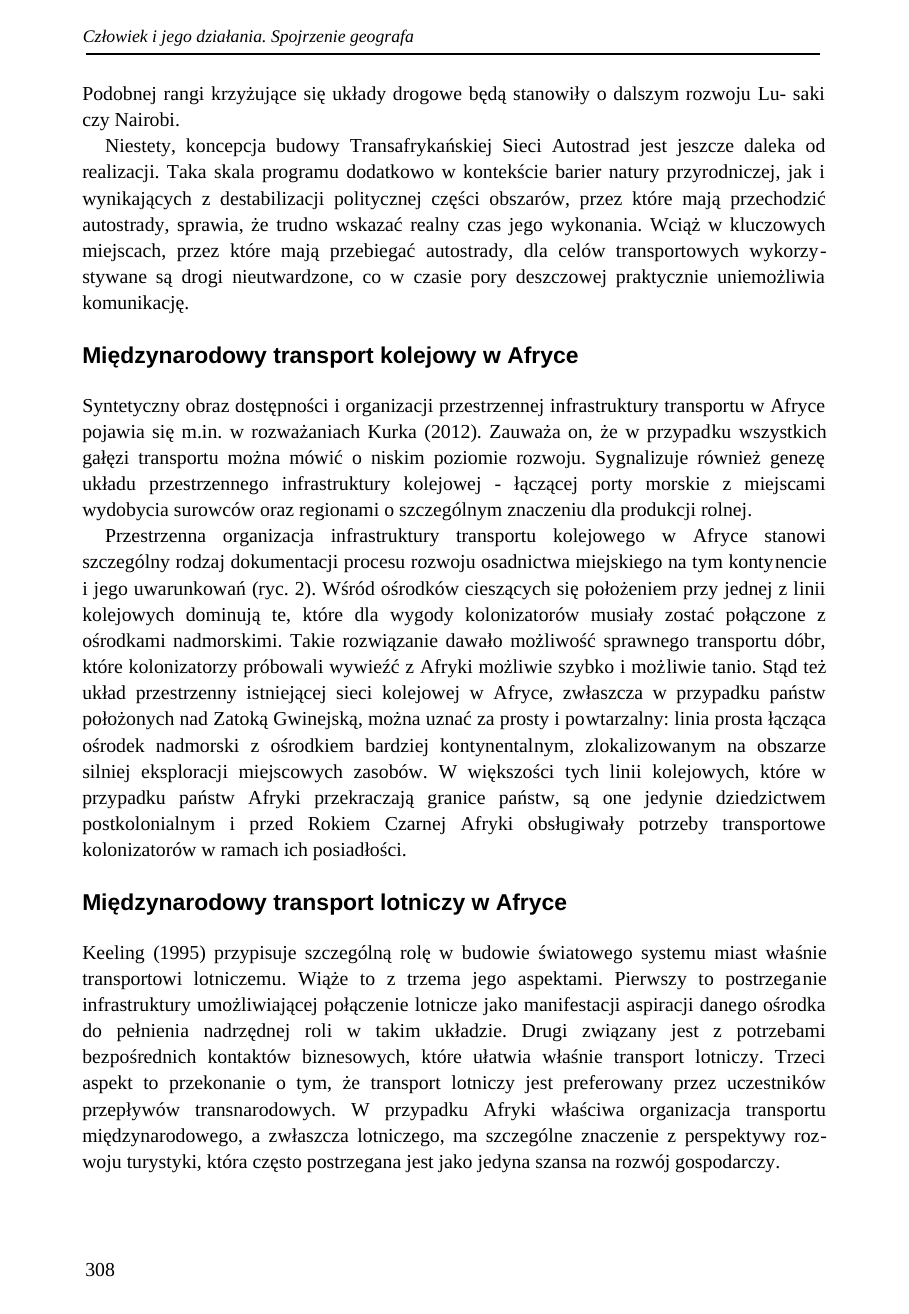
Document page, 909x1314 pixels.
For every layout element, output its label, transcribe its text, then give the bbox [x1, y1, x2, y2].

text Człowiek i jego działania. Spojrzenie geografa [83, 26, 422, 46]
text Międzynarodowy transport lotniczy w Afryce [82, 889, 827, 916]
text Niestety, koncepcja budowy Transafrykańskiej Sieci Autostrad jest jeszcze daleka od realizacji. Taka skala programu dodatkowo w kontekście barier natury przyrodniczej, jak i wynikających z destabilizacji politycznej części obszarów, przez które mają przechodzić autostrady, sprawia, że trudno wskazać realny czas jego wykonania. Wciąż w kluczowych miejscach, przez które mają przebiegać autostrady, dla celów transportowych wykorzy­stywane są drogi nieutwardzone, co w czasie pory deszczowej praktycznie uniemożliwia komunikację. [82, 134, 827, 314]
text Keeling (1995) przypisuje szczególną rolę w budowie światowego systemu miast wła­śnie transportowi lotniczemu. Wiąże to z trzema jego aspektami. Pierwszy to postrzega­nie infrastruktury umożliwiającej połączenie lotnicze jako manifestacji aspiracji danego ośrodka do pełnienia nadrzędnej roli w takim układzie. Drugi związany jest z potrzebami bezpośrednich kontaktów biznesowych, które ułatwia właśnie transport lotniczy. Trzeci aspekt to przekonanie o tym, że transport lotniczy jest preferowany przez uczestników przepływów transnarodowych. W przypadku Afryki właściwa organizacja transportu międzynarodowego, a zwłaszcza lotniczego, ma szczególne znaczenie z perspektywy roz­woju turystyki, która często postrzegana jest jako jedyna szansa na rozwój gospodarczy. [82, 941, 827, 1173]
text Podobnej rangi krzyżujące się układy drogowe będą stanowiły o dalszym rozwoju Lu- saki czy Nairobi. [82, 82, 827, 131]
text Syntetyczny obraz dostępności i organizacji przestrzennej infrastruktury transportu w Afryce pojawia się m.in. w rozważaniach Kurka (2012). Zauważa on, że w przypad­ku wszystkich gałęzi transportu można mówić o niskim poziomie rozwoju. Sygnalizuje również genezę układu przestrzennego infrastruktury kolejowej - łączącej porty morskie z miejscami wydobycia surowców oraz regionami o szczególnym znaczeniu dla produkcji rolnej. [82, 394, 827, 521]
text Międzynarodowy transport kolejowy w Afryce [82, 342, 827, 369]
text 308 [85, 1258, 119, 1281]
text Przestrzenna organizacja infrastruktury transportu kolejowego w Afryce stanowi szczególny rodzaj dokumentacji procesu rozwoju osadnictwa miejskiego na tym konty­nencie i jego uwarunkowań (ryc. 2). Wśród ośrodków cieszących się położeniem przy jednej z linii kolejowych dominują te, które dla wygody kolonizatorów musiały zostać połączone z ośrodkami nadmorskimi. Takie rozwiązanie dawało możliwość sprawnego transportu dóbr, które kolonizatorzy próbowali wywieźć z Afryki możliwie szybko i moż­liwie tanio. Stąd też układ przestrzenny istniejącej sieci kolejowej w Afryce, zwłaszcza w przypadku państw położonych nad Zatoką Gwinejską, można uznać za prosty i po­wtarzalny: linia prosta łącząca ośrodek nadmorski z ośrodkiem bardziej kontynental­nym, zlokalizowanym na obszarze silniej eksploracji miejscowych zasobów. W większości tych linii kolejowych, które w przypadku państw Afryki przekraczają granice państw, są one jedynie dziedzictwem postkolonialnym i przed Rokiem Czarnej Afryki obsługiwały potrzeby transportowe kolonizatorów w ramach ich posiadłości. [82, 524, 827, 861]
